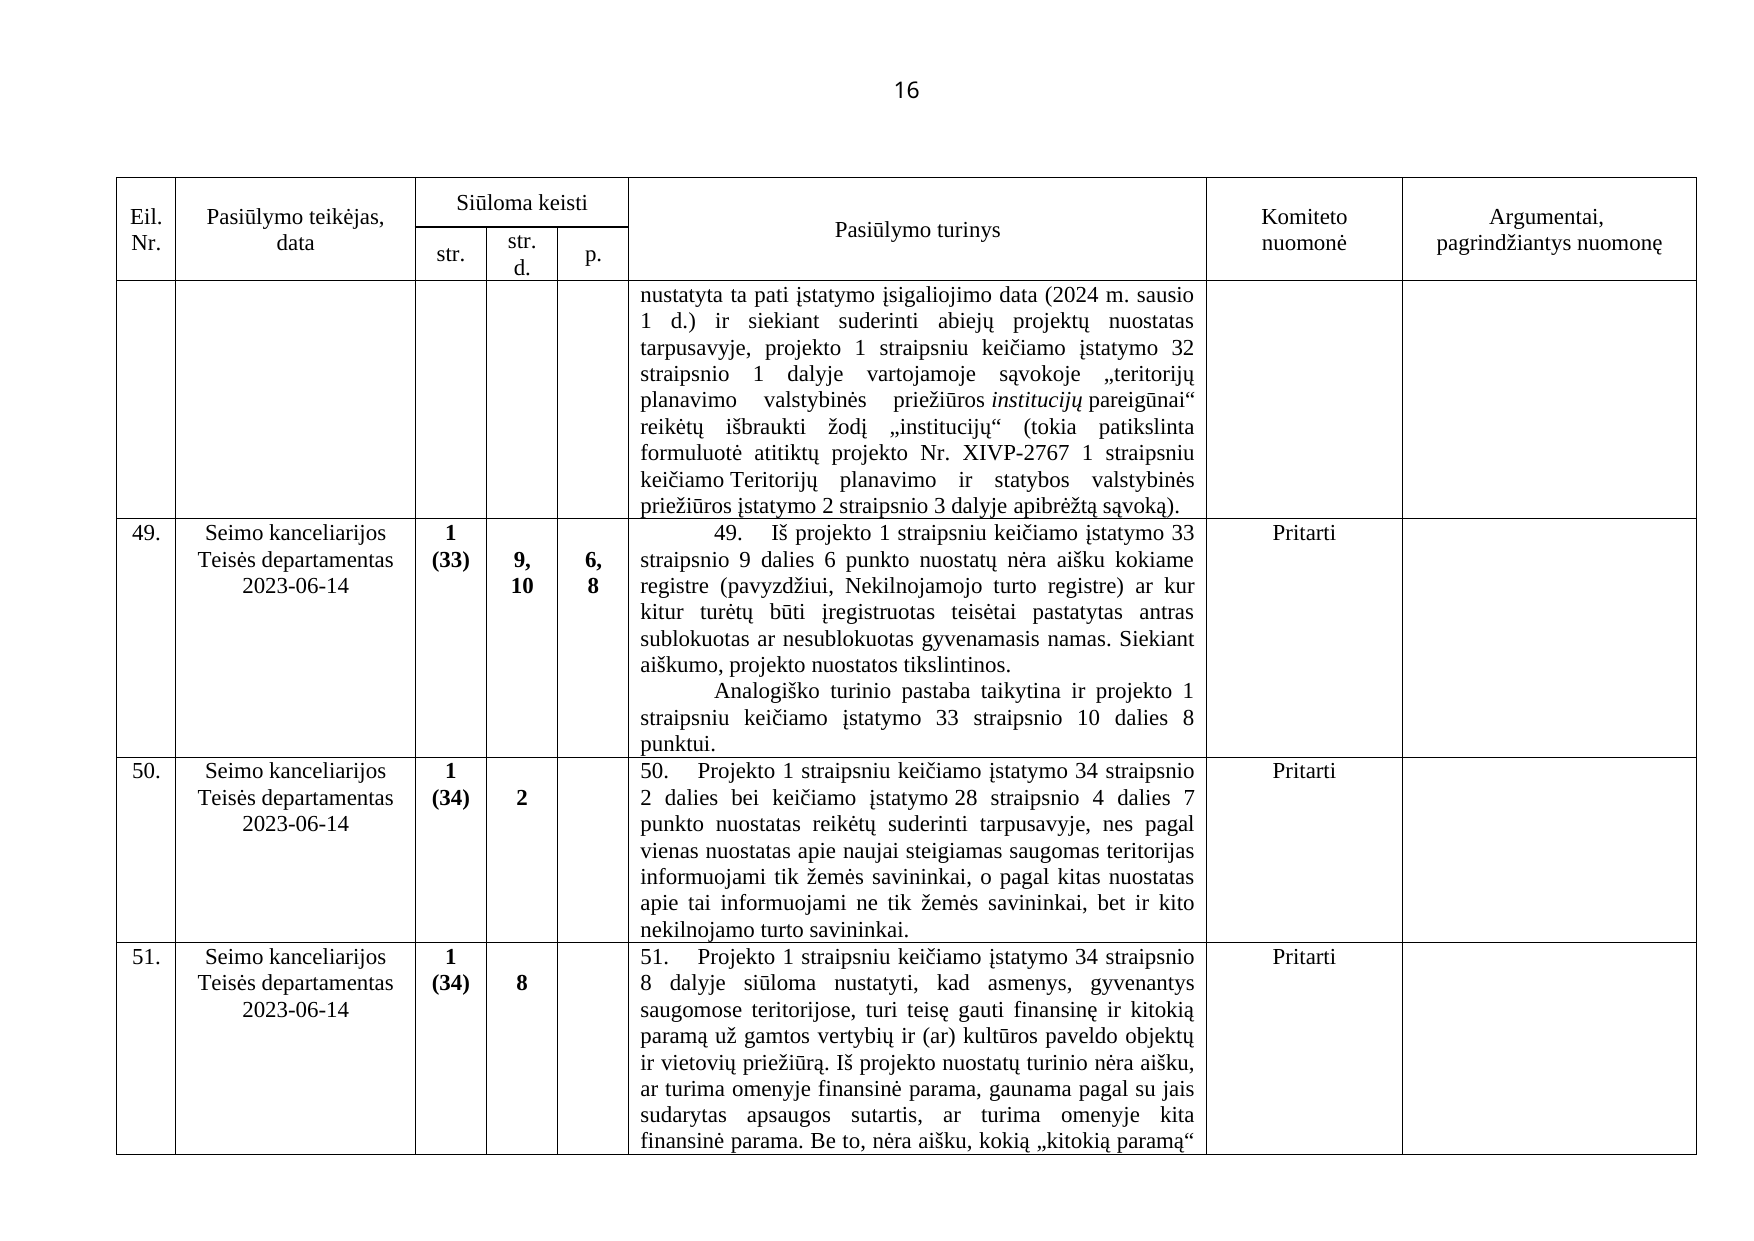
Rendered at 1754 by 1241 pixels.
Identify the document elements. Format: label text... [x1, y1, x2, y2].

table_cell 1 (33) [416, 519, 486, 757]
table_cell 49. [117, 519, 175, 757]
table_cell str. [416, 228, 486, 280]
table_cell 49. Iš projekto 1 straipsniu keičiamo įstatymo 33 straipsnio 9 dalies 6 punkto nuostatų nėra aišku kokiame registre (pavyzdžiui, Nekilnojamojo turto registre) ar kur kitur turėtų būti įregistruotas teisėtai pastatytas antras sublokuotas ar nesublokuotas gyvenamasis namas. Siekiant aiškumo, projekto nuostatos tikslintinos. Analogiško turinio pastaba taikytina ir projekto 1 straipsniu keičiamo įstatymo 33 straipsnio 10 dalies 8 punktui. [629, 519, 1206, 757]
table_cell p. [558, 228, 628, 280]
table_cell 9, 10 [487, 519, 557, 757]
table_cell [1403, 758, 1696, 942]
table_cell Pritarti [1207, 519, 1402, 757]
table_cell 51. [117, 943, 175, 1154]
table_header Pasiūlymo turinys [629, 178, 1206, 280]
table_cell Seimo kanceliarijos Teisės departamentas 2023-06-14 [176, 943, 415, 1154]
table_cell [416, 281, 486, 518]
table_cell 1 (34) [416, 758, 486, 942]
table_cell 8 [487, 943, 557, 1154]
table_cell [558, 758, 628, 942]
table_cell Seimo kanceliarijos Teisės departamentas 2023-06-14 [176, 758, 415, 942]
table_header Siūloma keisti [416, 178, 628, 226]
table_cell 1 (34) [416, 943, 486, 1154]
table_header Komiteto nuomonė [1207, 178, 1402, 280]
table_cell [558, 281, 628, 518]
table_cell [1403, 943, 1696, 1154]
table_cell 51. Projekto 1 straipsniu keičiamo įstatymo 34 straipsnio 8 dalyje siūloma nustatyti, kad asmenys, gyvenantys saugomose teritorijose, turi teisę gauti finansinę ir kitokią paramą už gamtos vertybių ir (ar) kultūros paveldo objektų ir vietovių priežiūrą. Iš projekto nuostatų turinio nėra aišku, ar turima omenyje finansinė parama, gaunama pagal su jais sudarytas apsaugos sutartis, ar turima omenyje kita finansinė parama. Be to, nėra aišku, kokią „kitokią paramą“ [629, 943, 1206, 1154]
table_cell [176, 281, 415, 518]
table_cell [558, 943, 628, 1154]
table_cell Seimo kanceliarijos Teisės departamentas 2023-06-14 [176, 519, 415, 757]
table_cell [1403, 519, 1696, 757]
table_cell [1403, 281, 1696, 518]
table_cell Pritarti [1207, 758, 1402, 942]
table_header Eil. Nr. [117, 178, 175, 280]
table_cell str. d. [487, 228, 557, 280]
table_header Argumentai, pagrindžiantys nuomonę [1403, 178, 1696, 280]
table_cell 50. [117, 758, 175, 942]
table_cell 50. Projekto 1 straipsniu keičiamo įstatymo 34 straipsnio 2 dalies bei keičiamo įstatymo 28 straipsnio 4 dalies 7 punkto nuostatas reikėtų suderinti tarpusavyje, nes pagal vienas nuostatas apie naujai steigiamas saugomas teritorijas informuojami tik žemės savininkai, o pagal kitas nuostatas apie tai informuojami ne tik žemės savininkai, bet ir kito nekilnojamo turto savininkai. [629, 758, 1206, 942]
table_header Pasiūlymo teikėjas, data [176, 178, 415, 280]
table_cell [487, 281, 557, 518]
table_cell [1207, 281, 1402, 518]
table_cell 6, 8 [558, 519, 628, 757]
table_cell nustatyta ta pati įstatymo įsigaliojimo data (2024 m. sausio 1 d.) ir siekiant suderinti abiejų projektų nuostatas tarpusavyje, projekto 1 straipsniu keičiamo įstatymo 32 straipsnio 1 dalyje vartojamoje sąvokoje „teritorijų planavimo valstybinės priežiūros institucijų pareigūnai“ reikėtų išbraukti žodį „institucijų“ (tokia patikslinta formuluotė atitiktų projekto Nr. XIVP-2767 1 straipsniu keičiamo Teritorijų planavimo ir statybos valstybinės priežiūros įstatymo 2 straipsnio 3 dalyje apibrėžtą sąvoką). [629, 281, 1206, 518]
table_cell Pritarti [1207, 943, 1402, 1154]
table_cell [117, 281, 175, 518]
table_cell 2 [487, 758, 557, 942]
